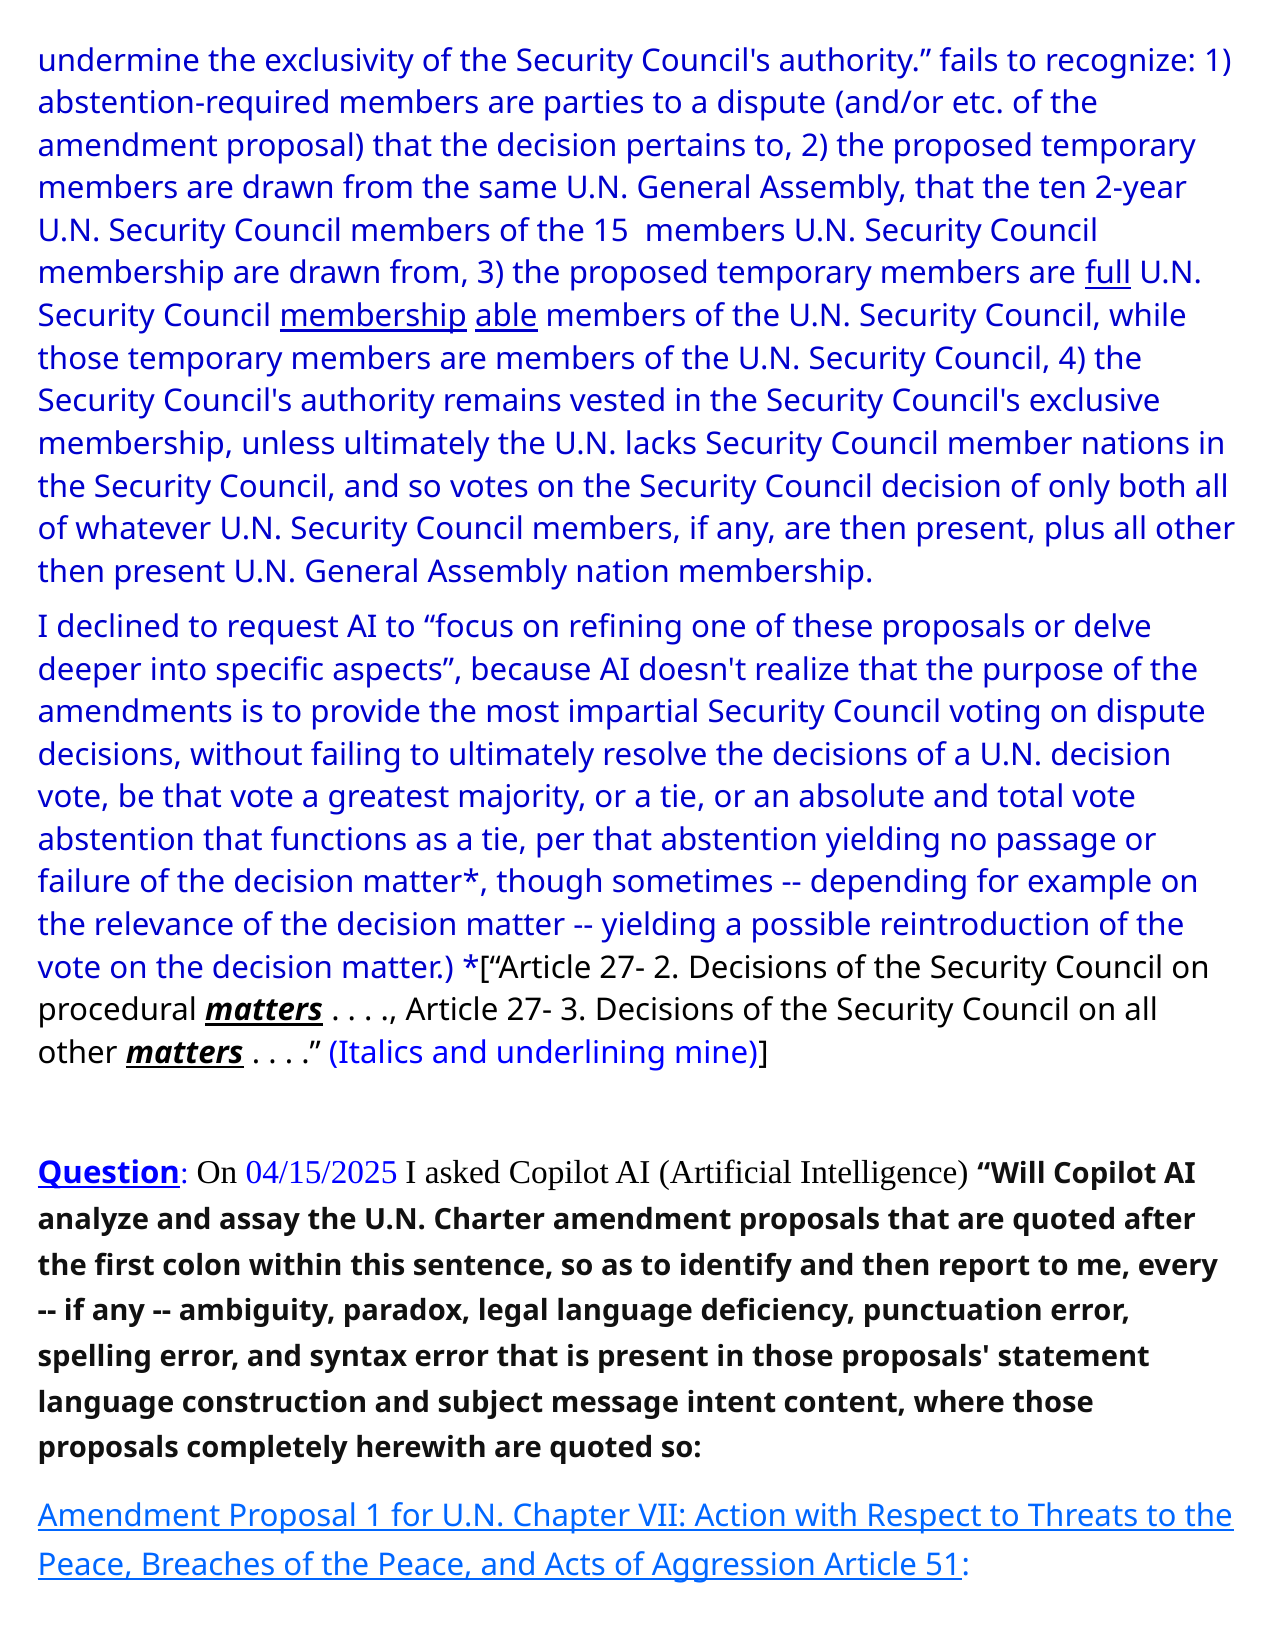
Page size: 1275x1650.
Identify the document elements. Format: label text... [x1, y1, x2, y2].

text I declined to request AI to “focus on refining one of these proposals or delve deeper into specific aspects”, because AI doesn't realize that the purpose of the amendments is to provide the most impartial Security Council voting on dispute decisions, without failing to ultimately resolve the decisions of a U.N. decision vote, be that vote a greatest majority, or a tie, or an absolute and total vote abstention that functions as a tie, per that abstention yielding no passage or failure of the decision matter*, though sometimes -- depending for example on the relevance of the decision matter -- yielding a possible reintroduction of the vote on the decision matter.) *[“Article 27- 2. Decisions of the Security Council on procedural matters . . . ., Article 27- 3. Decisions of the Security Council on all other matters . . . .” (Italics and underlining mine)] [37, 604, 1237, 1072]
text Amendment Proposal 1 for U.N. Chapter VII: Action with Respect to Threats to the Peace, Breaches of the Peace, and Acts of Aggression Article 51: [37, 1493, 1237, 1584]
text undermine the exclusivity of the Security Council's authority.” fails to recognize: 1) abstention-required members are parties to a dispute (and/or etc. of the amendment proposal) that the decision pertains to, 2) the proposed temporary members are drawn from the same U.N. General Assembly, that the ten 2-year U.N. Security Council members of the 15 members U.N. Security Council membership are drawn from, 3) the proposed temporary members are full U.N. Security Council membership able members of the U.N. Security Council, while those temporary members are members of the U.N. Security Council, 4) the Security Council's authority remains vested in the Security Council's exclusive membership, unless ultimately the U.N. lacks Security Council member nations in the Security Council, and so votes on the Security Council decision of only both all of whatever U.N. Security Council members, if any, are then present, plus all other then present U.N. General Assembly nation membership. [37, 37, 1237, 591]
text Question: On 04/15/2025 I asked Copilot AI (Artificial Intelligence) “Will Copilot AI analyze and assay the U.N. Charter amendment proposals that are quoted after the first colon within this sentence, so as to identify and then report to me, every -- if any -- ambiguity, paradox, legal language deficiency, punctuation error, spelling error, and syntax error that is present in those proposals' statement language construction and subject message intent content, where those proposals completely herewith are quoted so: [37, 1150, 1237, 1466]
